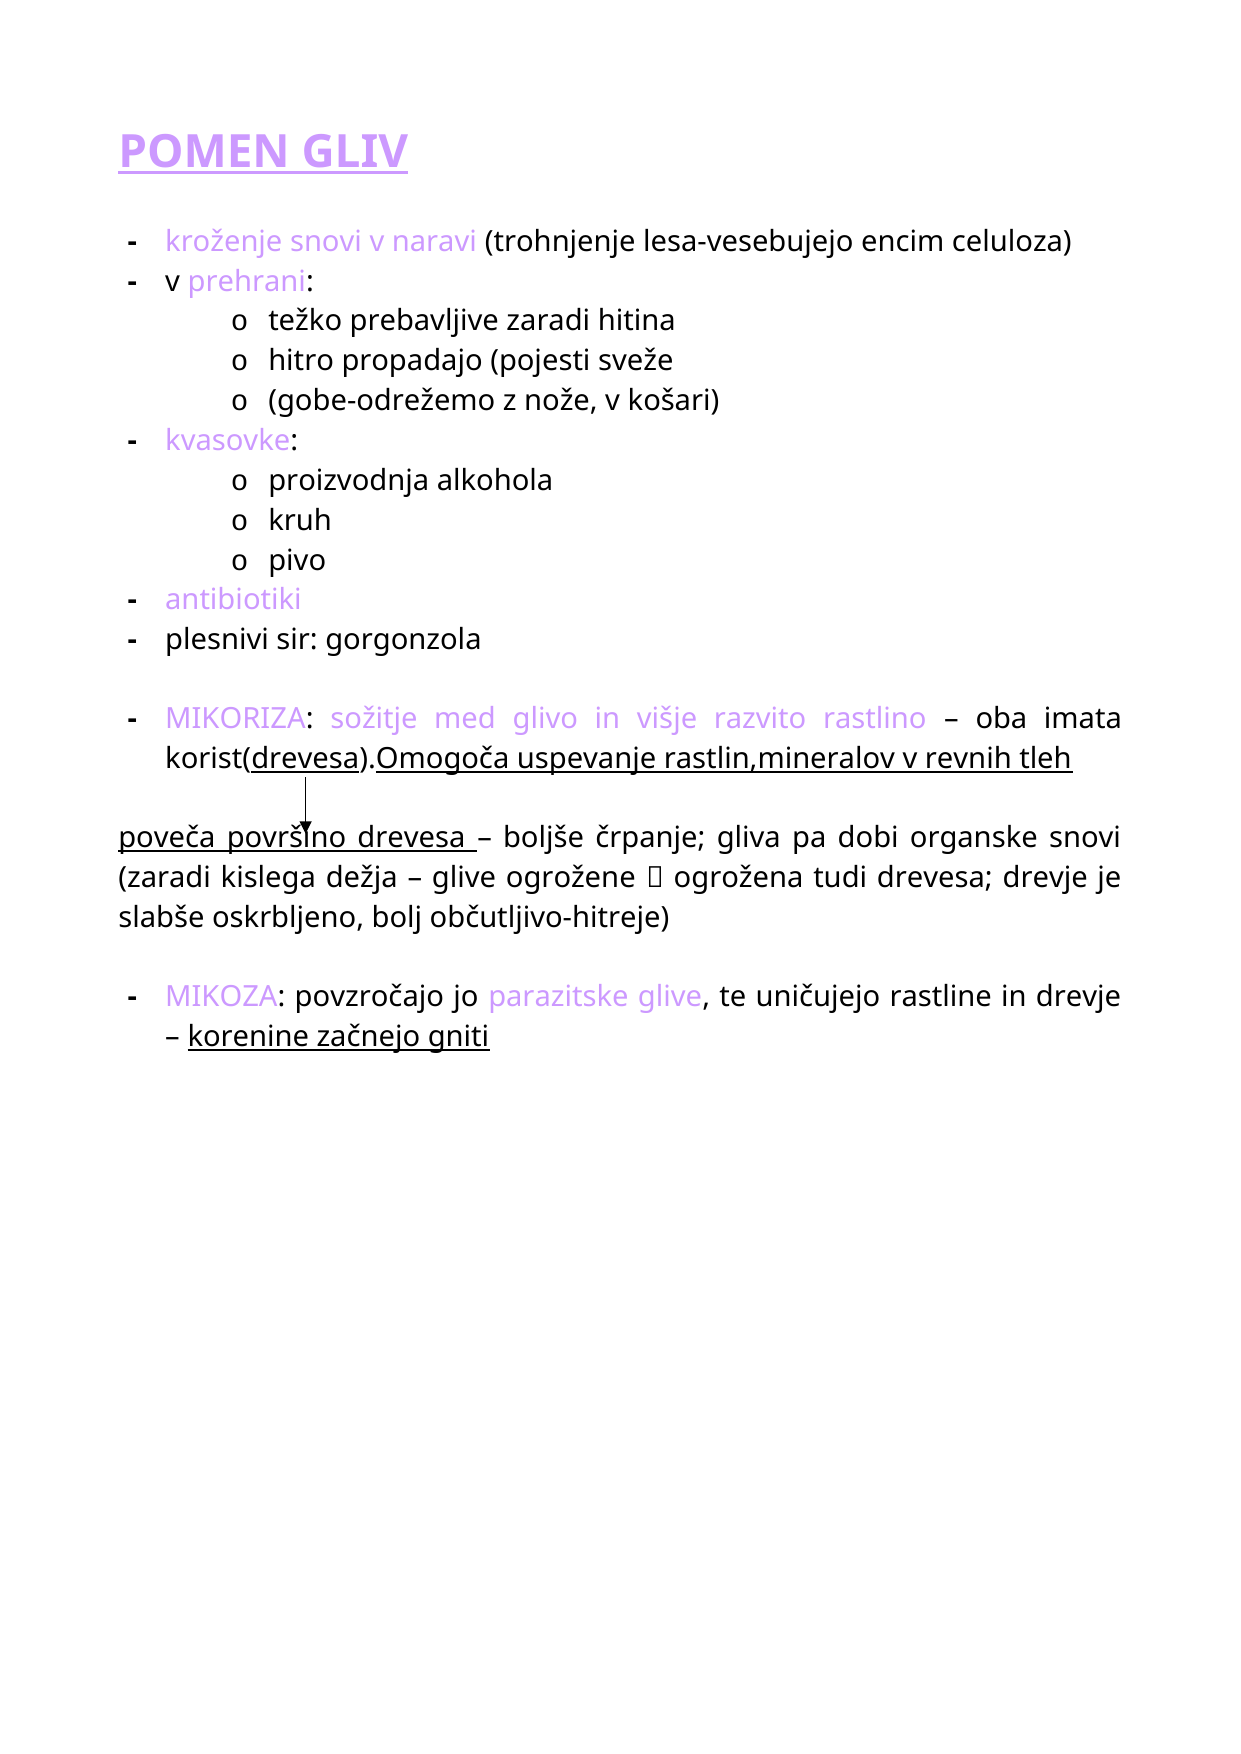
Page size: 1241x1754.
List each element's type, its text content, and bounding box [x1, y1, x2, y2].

list MIKOZA: povzročajo jo parazitske glive, te uničujejo rastline in drevje – korenine začnejo gniti [127, 976, 1122, 1055]
list antibiotiki [127, 579, 1122, 618]
list v prehrani: [127, 260, 1122, 299]
list kvasovke: [127, 419, 1122, 459]
list kruh [231, 499, 1122, 539]
list kroženje snovi v naravi (trohnjenje lesa-vesebujejo encim celuloza) [127, 220, 1122, 260]
text POMEN GLIV [118, 118, 1122, 181]
list proizvodnja alkohola [231, 459, 1122, 499]
list hitro propadajo (pojesti sveže [231, 339, 1122, 379]
list (gobe-odrežemo z nože, v košari) [231, 379, 1122, 419]
text poveča površino drevesa – boljše črpanje; gliva pa dobi organske snovi (zaradi kislega dežja – glive ogrožene  ogrožena tudi drevesa; drevje je slabše oskrbljeno, bolj občutljivo-hitreje) [118, 817, 1122, 936]
list MIKORIZA: sožitje med glivo in višje razvito rastlino – oba imata korist(drevesa).Omogoča uspevanje rastlin,mineralov v revnih tleh [127, 698, 1122, 777]
list plesnivi sir: gorgonzola [127, 618, 1122, 658]
list pivo [231, 539, 1122, 579]
list težko prebavljive zaradi hitina [231, 299, 1122, 339]
